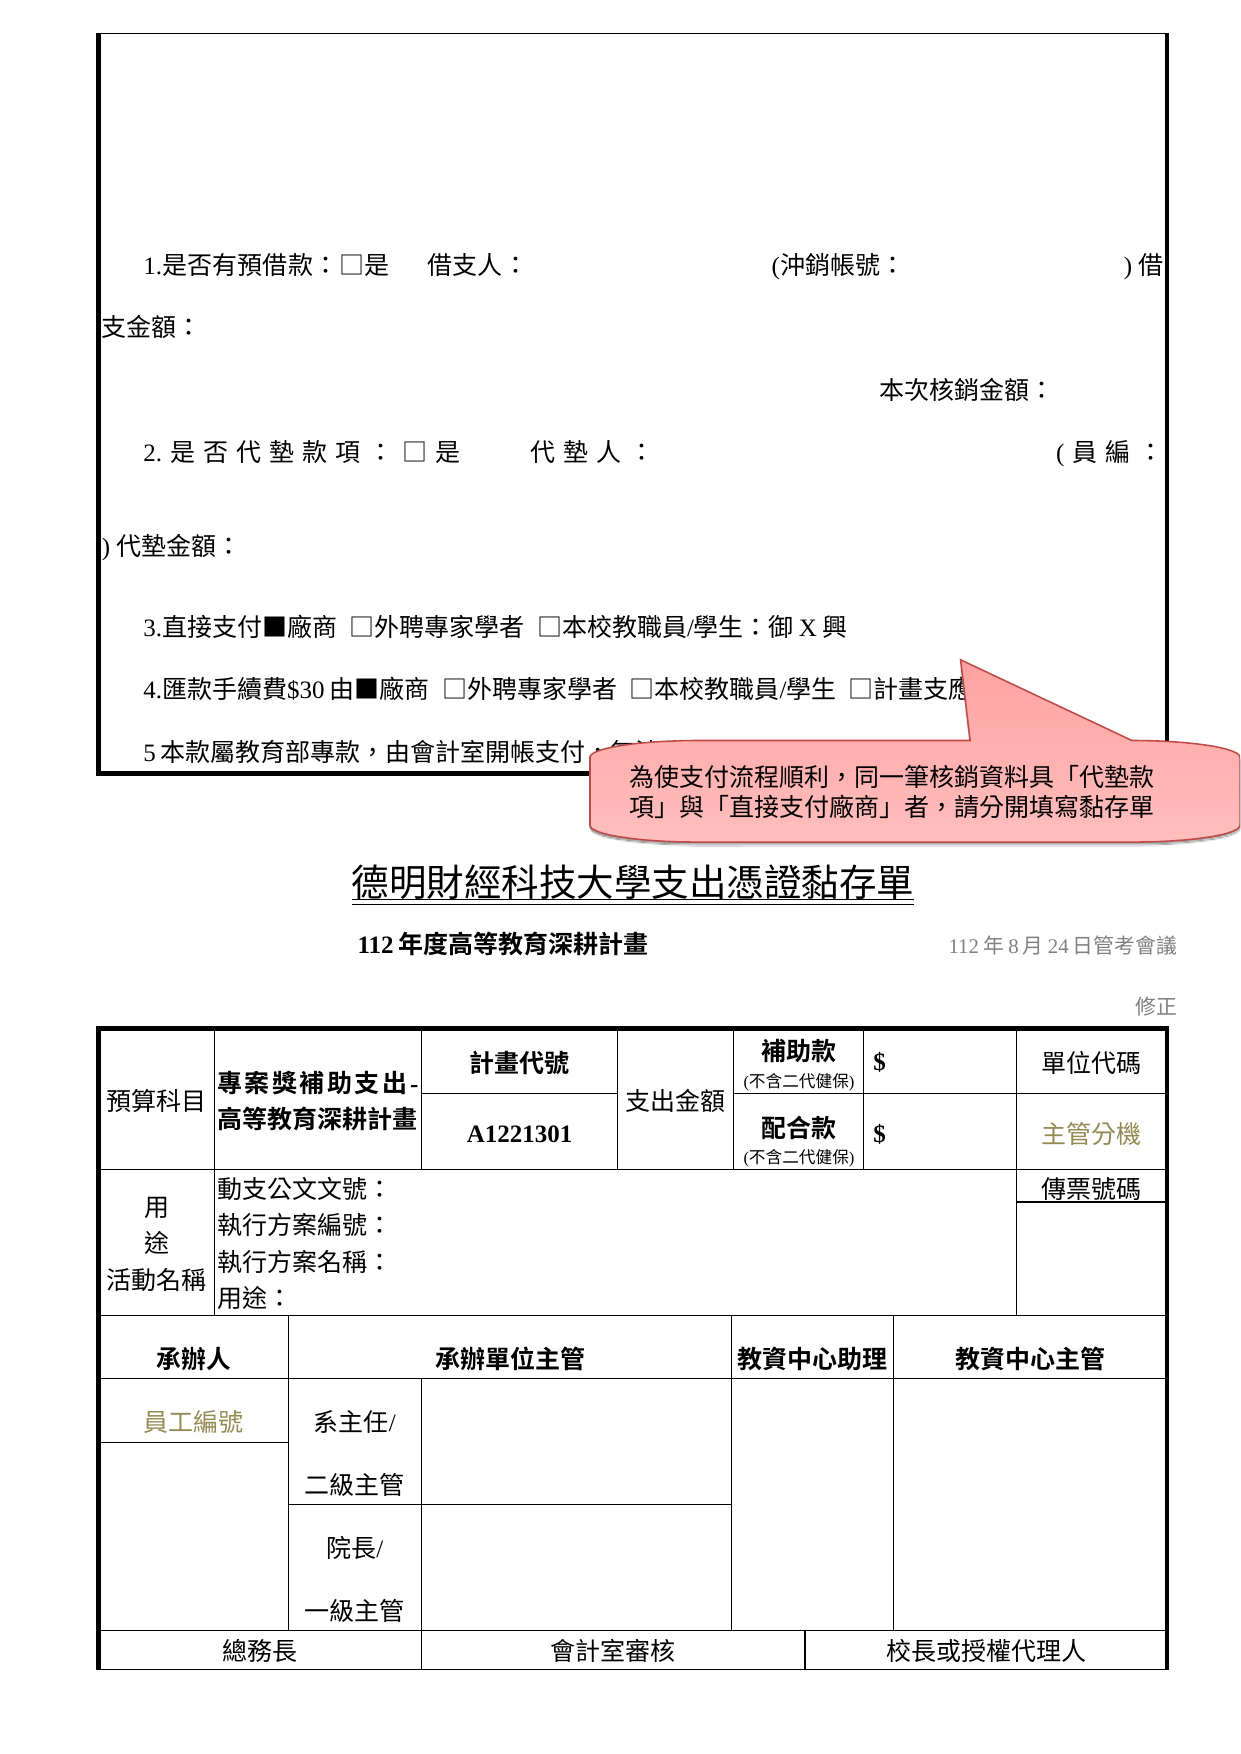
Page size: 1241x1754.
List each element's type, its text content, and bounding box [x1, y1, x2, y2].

table_cell 校長或授權代理人 [806, 1631, 1165, 1668]
table_cell 承辦人 [101, 1316, 288, 1378]
table_cell [101, 1443, 288, 1630]
table_cell 請勾選本次核銷所檢附資料： ■單一場次□連續場次之成果報告書：■本次核銷已檢附□未檢附，於 前繳交。 印刷樣張已提供教資中心備查：□電子檔 □紙本 若欄位不夠，請自行增加欄位。 1.是否有預借款：□是 借支人： (沖銷帳號： ) 借支金額： 本次核銷金額： 2.是否代墊款項：□是 代墊人： (員編： ) 代墊金額： 3.直接支付■廠商 □外聘專家學者 □本校教職員/學生：御X興 4.匯款手續費$30由■廠商 □外聘專家學者 □本校教職員/學生 □計畫支應。 5本款屬教育部專款，由會計室開帳支付，無法至出納組領取零用金。 [101, 34, 1165, 771]
table_cell [422, 1379, 731, 1504]
text 德明財經科技大學支出憑證黏存單 [187, 838, 1078, 901]
table_header 支出金額 [618, 1031, 733, 1168]
text 112年度高等教育深耕計畫 112年8月24日管考會議修正 [187, 901, 1177, 1026]
table_cell [894, 1379, 1165, 1630]
table_cell 用 途 活動名稱 [101, 1170, 214, 1314]
table_cell 員工編號 [101, 1379, 288, 1442]
table_header 單位代碼 [1017, 1031, 1165, 1093]
table_cell 教資中心主管 [894, 1316, 1165, 1378]
table_header 預算科目 [101, 1031, 214, 1168]
table_cell A1221301 [422, 1094, 617, 1168]
table_header $ [864, 1031, 1016, 1093]
table_cell [732, 1379, 893, 1630]
table_cell 院長/ 一級主管 [289, 1505, 421, 1630]
table_cell 主管分機 [1017, 1094, 1165, 1168]
table_cell 系主任/ 二級主管 [289, 1379, 421, 1504]
table_header 計畫代號 [422, 1031, 617, 1093]
table_cell 配合款 (不含二代健保) [734, 1094, 863, 1168]
table_cell 傳票號碼 [1017, 1170, 1165, 1201]
table_header 專案獎補助支出-高等教育深耕計畫 [215, 1031, 421, 1168]
table_cell $ [864, 1094, 1016, 1168]
table_cell 會計室審核 [422, 1631, 804, 1668]
table_header 補助款 (不含二代健保) [734, 1031, 863, 1093]
table_cell 教資中心助理 [732, 1316, 893, 1378]
table_cell 承辦單位主管 [289, 1316, 731, 1378]
table_cell 動支公文文號： 執行方案編號： 執行方案名稱： 用途： [215, 1170, 1016, 1314]
table_cell [422, 1505, 731, 1630]
table_cell 總務長 [101, 1631, 421, 1668]
table_cell [1017, 1203, 1165, 1314]
